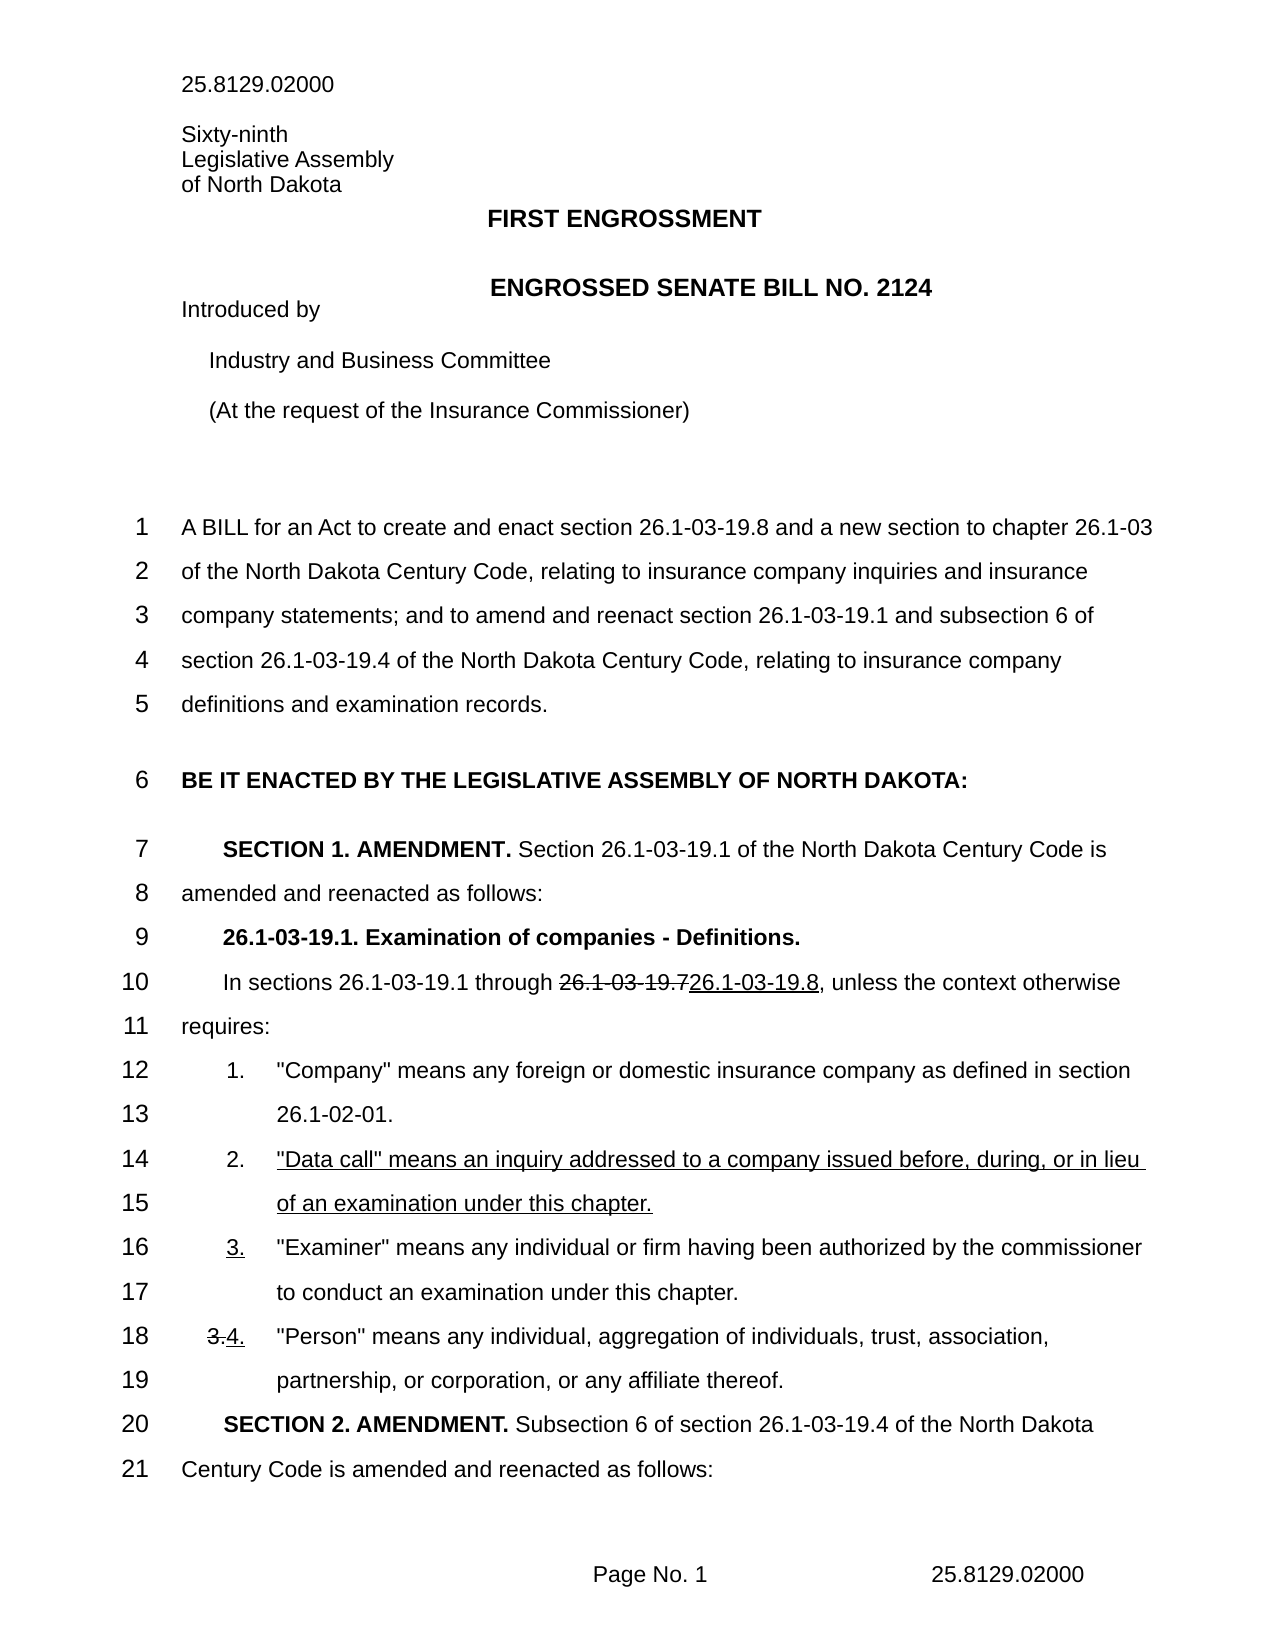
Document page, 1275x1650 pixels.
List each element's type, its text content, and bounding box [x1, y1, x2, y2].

text SECTION 2. AMENDMENT. Subsection 6 of section 26.1‑03‑19.4 of the North Dakota Century Code is amended and reenacted as follows: [181, 1397, 1154, 1486]
subtitle 26.1‑03‑19.1. Examination of companies ‑ Definitions. [181, 910, 1154, 955]
text SECTION 1. AMENDMENT. Section 26.1‑03‑19.1 of the North Dakota Century Code is amended and reenacted as follows: [181, 822, 1154, 910]
text 1. "Company" means any foreign or domestic insurance company as defined in section 26.1‑02‑01. [181, 1043, 1154, 1132]
text 3.4. "Person" means any individual, aggregation of individuals, trust, association, partnership, or corporation, or any affiliate thereof. [181, 1309, 1154, 1397]
text (At the request of the Insurance Commissioner) [208, 400, 1154, 423]
title A BILL for an Act to create and enact section 26.1‑03‑19.8 and a new section to chapter 26.1‑03 of the North Dakota Century Code, relating to insurance company inquiries and insurance company statements; and to amend and reenact section 26.1‑03‑19.1 and subsection 6 of section 26.1‑03‑19.4 of the North Dakota Century Code, relating to insurance company definitions and examination records. [181, 500, 1154, 721]
text 2. "Data call" means an inquiry addressed to a company issued before, during, or in lieu of an examination under this chapter. [181, 1132, 1154, 1220]
text Sixty-ninth [181, 123, 1154, 148]
text Introduced by [181, 298, 1154, 323]
text Industry and Business Committee [208, 350, 1154, 373]
text In sections 26.1‑03‑19.1 through 26.1‑03‑19.726.1‑03‑19.8, unless the context otherwise requires: [181, 955, 1154, 1043]
text 25.8129.02000 [181, 73, 1154, 98]
text Legislative Assembly [181, 148, 1154, 173]
text 3. "Examiner" means any individual or firm having been authorized by the commissioner to conduct an examination under this chapter. [181, 1220, 1154, 1309]
title FIRST ENGROSSMENT [487, 206, 762, 233]
text of North Dakota [181, 173, 1154, 198]
text BE IT ENACTED BY THE LEGISLATIVE ASSEMBLY OF NORTH DAKOTA: [181, 753, 1154, 797]
title ENGROSSED Senate BILL NO. 2124 [490, 272, 932, 301]
